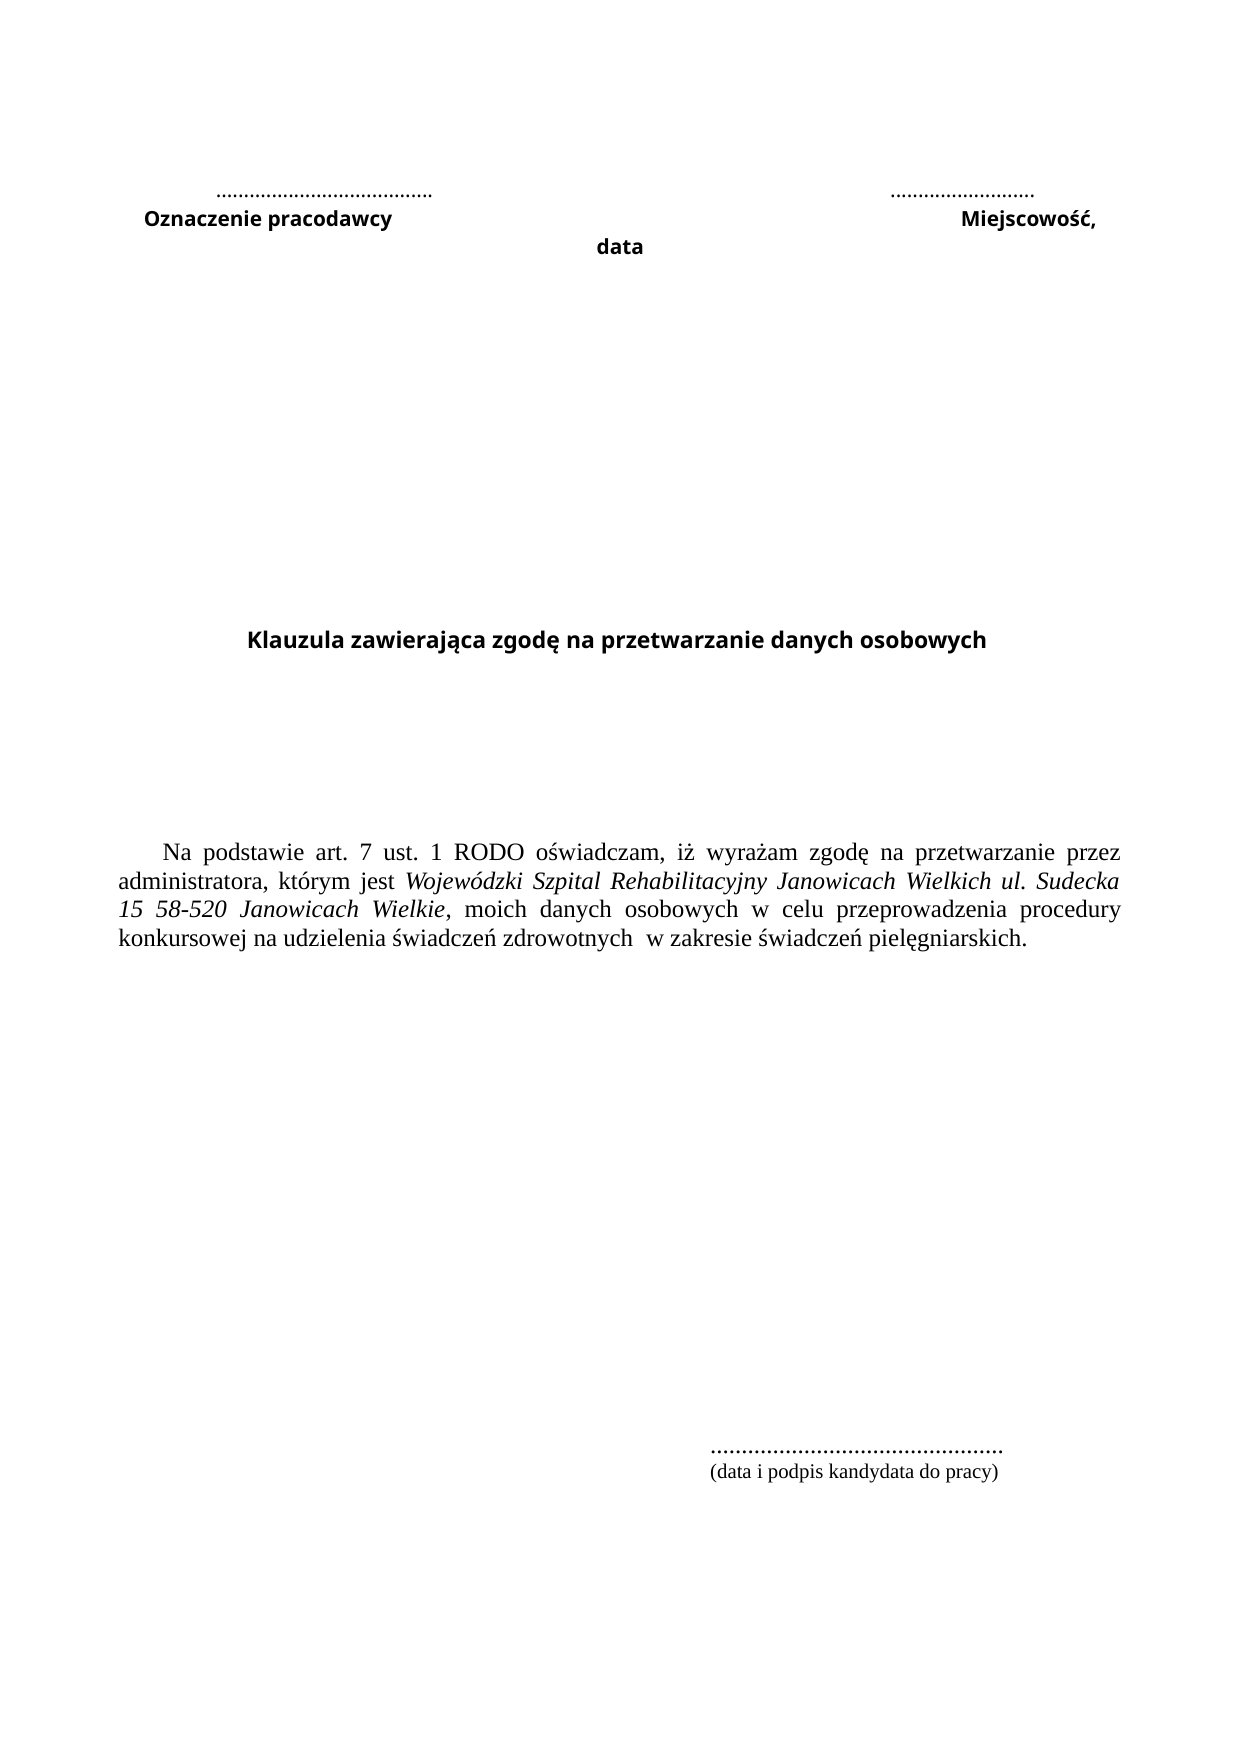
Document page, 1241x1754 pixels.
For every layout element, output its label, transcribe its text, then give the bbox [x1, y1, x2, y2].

text (data i podpis kandydata do pracy) [710, 1459, 1122, 1483]
text Klauzula zawierająca zgodę na przetwarzanie danych osobowych [118, 624, 1122, 656]
text Oznaczenie pracodawcy Miejscowość, data [118, 204, 1122, 261]
text ............................................... [710, 1430, 1122, 1459]
text ....................................... .......................... [118, 176, 1122, 204]
text Na podstawie art. 7 ust. 1 RODO oświadczam, iż wyrażam zgodę na przetwarzanie przez administratora, którym jest Wojewódzki Szpital Rehabilitacyjny Janowicach Wielkich ul. Sudecka 15 58-520 Janowicach Wielkie, moich danych osobowych w celu przeprowadzenia procedury konkursowej na udzielenia świadczeń zdrowotnych w zakresie świadczeń pielęgniarskich. [118, 837, 1122, 952]
